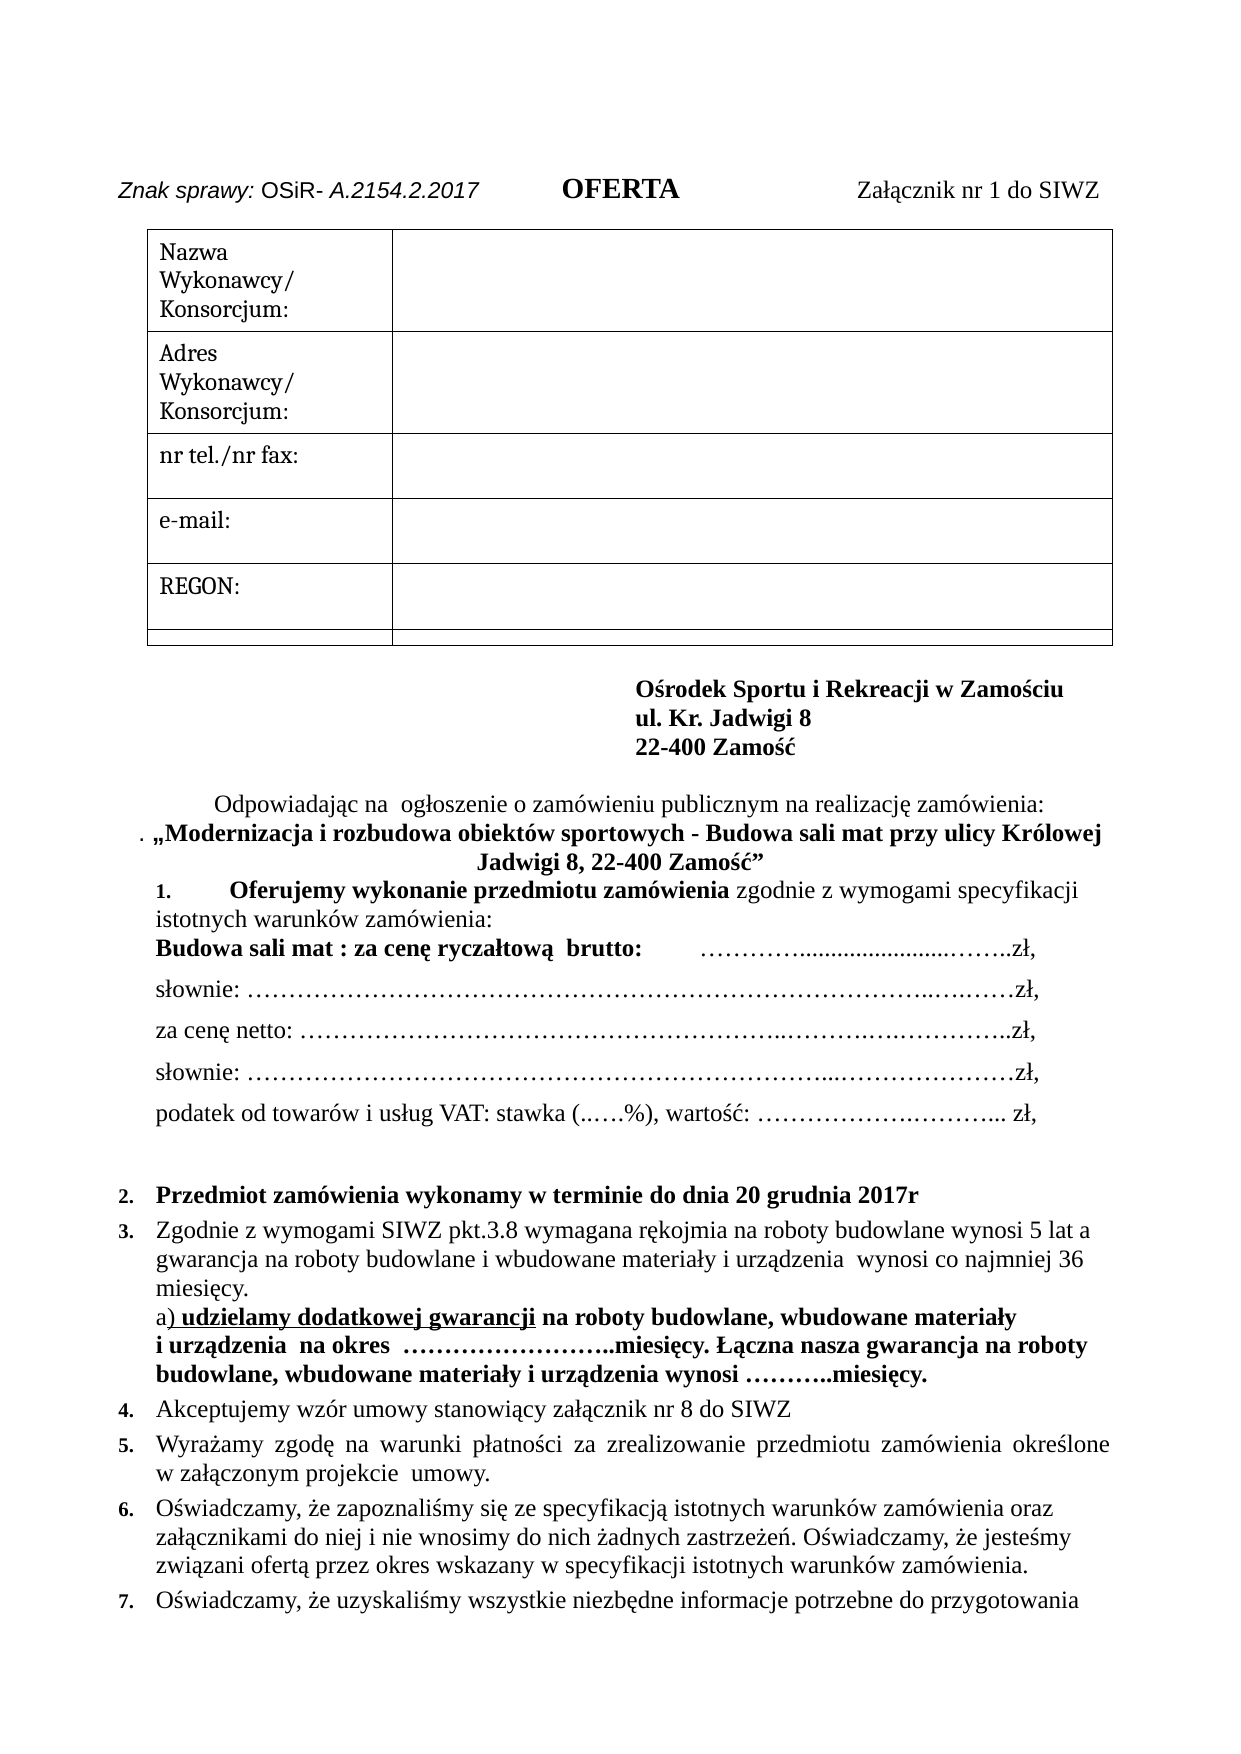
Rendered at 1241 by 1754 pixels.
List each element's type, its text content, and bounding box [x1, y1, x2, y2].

table_cell Adres Wykonawcy/ Konsorcjum: [148, 332, 392, 433]
table_header [393, 230, 1112, 331]
text Znak sprawy: OSiR- A.2154.2.2017 OFERTA Załącznik nr 1 do SIWZ [118, 171, 1122, 204]
table_header Nazwa Wykonawcy/ Konsorcjum: [148, 230, 392, 331]
table_cell nr tel./nr fax: [148, 434, 392, 498]
text słownie: ………………………………………………………………………..….……zł, [155, 974, 1122, 1003]
list Oferujemy wykonanie przedmiotu zamówienia zgodnie z wymogami specyfikacji istotnych warunków zamówienia: Budowa sali mat : za cenę ryczałtową brutto: …………........................……..zł, [155, 875, 1122, 962]
list Akceptujemy wzór umowy stanowiący załącznik nr 8 do SIWZ [118, 1394, 1122, 1423]
table_cell [393, 499, 1112, 563]
text ul. Kr. Jadwigi 8 22-400 Zamość [635, 703, 1122, 760]
table_cell [393, 434, 1112, 498]
list Zgodnie z wymogami SIWZ pkt.3.8 wymagana rękojmia na roboty budowlane wynosi 5 lat a gwarancja na roboty budowlane i wbudowane materiały i urządzenia wynosi co najmniej 36 miesięcy. a) udzielamy dodatkowej gwarancji na roboty budowlane, wbudowane materiały i urządzenia na okres ……………………..miesięcy. Łączna nasza gwarancja na roboty budowlane, wbudowane materiały i urządzenia wynosi ………..miesięcy. [118, 1215, 1122, 1388]
text Ośrodek Sportu i Rekreacji w Zamościu [635, 674, 1122, 703]
table_cell [393, 564, 1112, 628]
table_cell [148, 630, 392, 645]
text słownie: ……………………………………………………………...…………………zł, [155, 1057, 1122, 1085]
list Przedmiot zamówienia wykonamy w terminie do dnia 20 grudnia 2017r [118, 1180, 1122, 1209]
table_cell REGON: [148, 564, 392, 628]
text podatek od towarów i usług VAT: stawka (..….%), wartość: ……………….………... zł, [155, 1098, 1122, 1127]
table_cell [393, 630, 1112, 645]
text Odpowiadając na ogłoszenie o zamówieniu publicznym na realizację zamówienia: . „Modernizacja i rozbudowa obiektów sportowych - Budowa sali mat przy ulicy Królowej Jadwigi 8, 22-400 Zamość” [118, 789, 1122, 875]
list Wyrażamy zgodę na warunki płatności za zrealizowanie przedmiotu zamówienia określone w załączonym projekcie umowy. [118, 1429, 1122, 1487]
list Oświadczamy, że zapoznaliśmy się ze specyfikacją istotnych warunków zamówienia oraz załącznikami do niej i nie wnosimy do nich żadnych zastrzeżeń. Oświadczamy, że jesteśmy związani ofertą przez okres wskazany w specyfikacji istotnych warunków zamówienia. [118, 1493, 1122, 1579]
text za cenę netto: …………………………………………………..……….….…………..zł, [155, 1015, 1122, 1044]
table_cell e-mail: [148, 499, 392, 563]
table_cell [393, 332, 1112, 433]
list Oświadczamy, że uzyskaliśmy wszystkie niezbędne informacje potrzebne do przygotowania [118, 1585, 1122, 1614]
